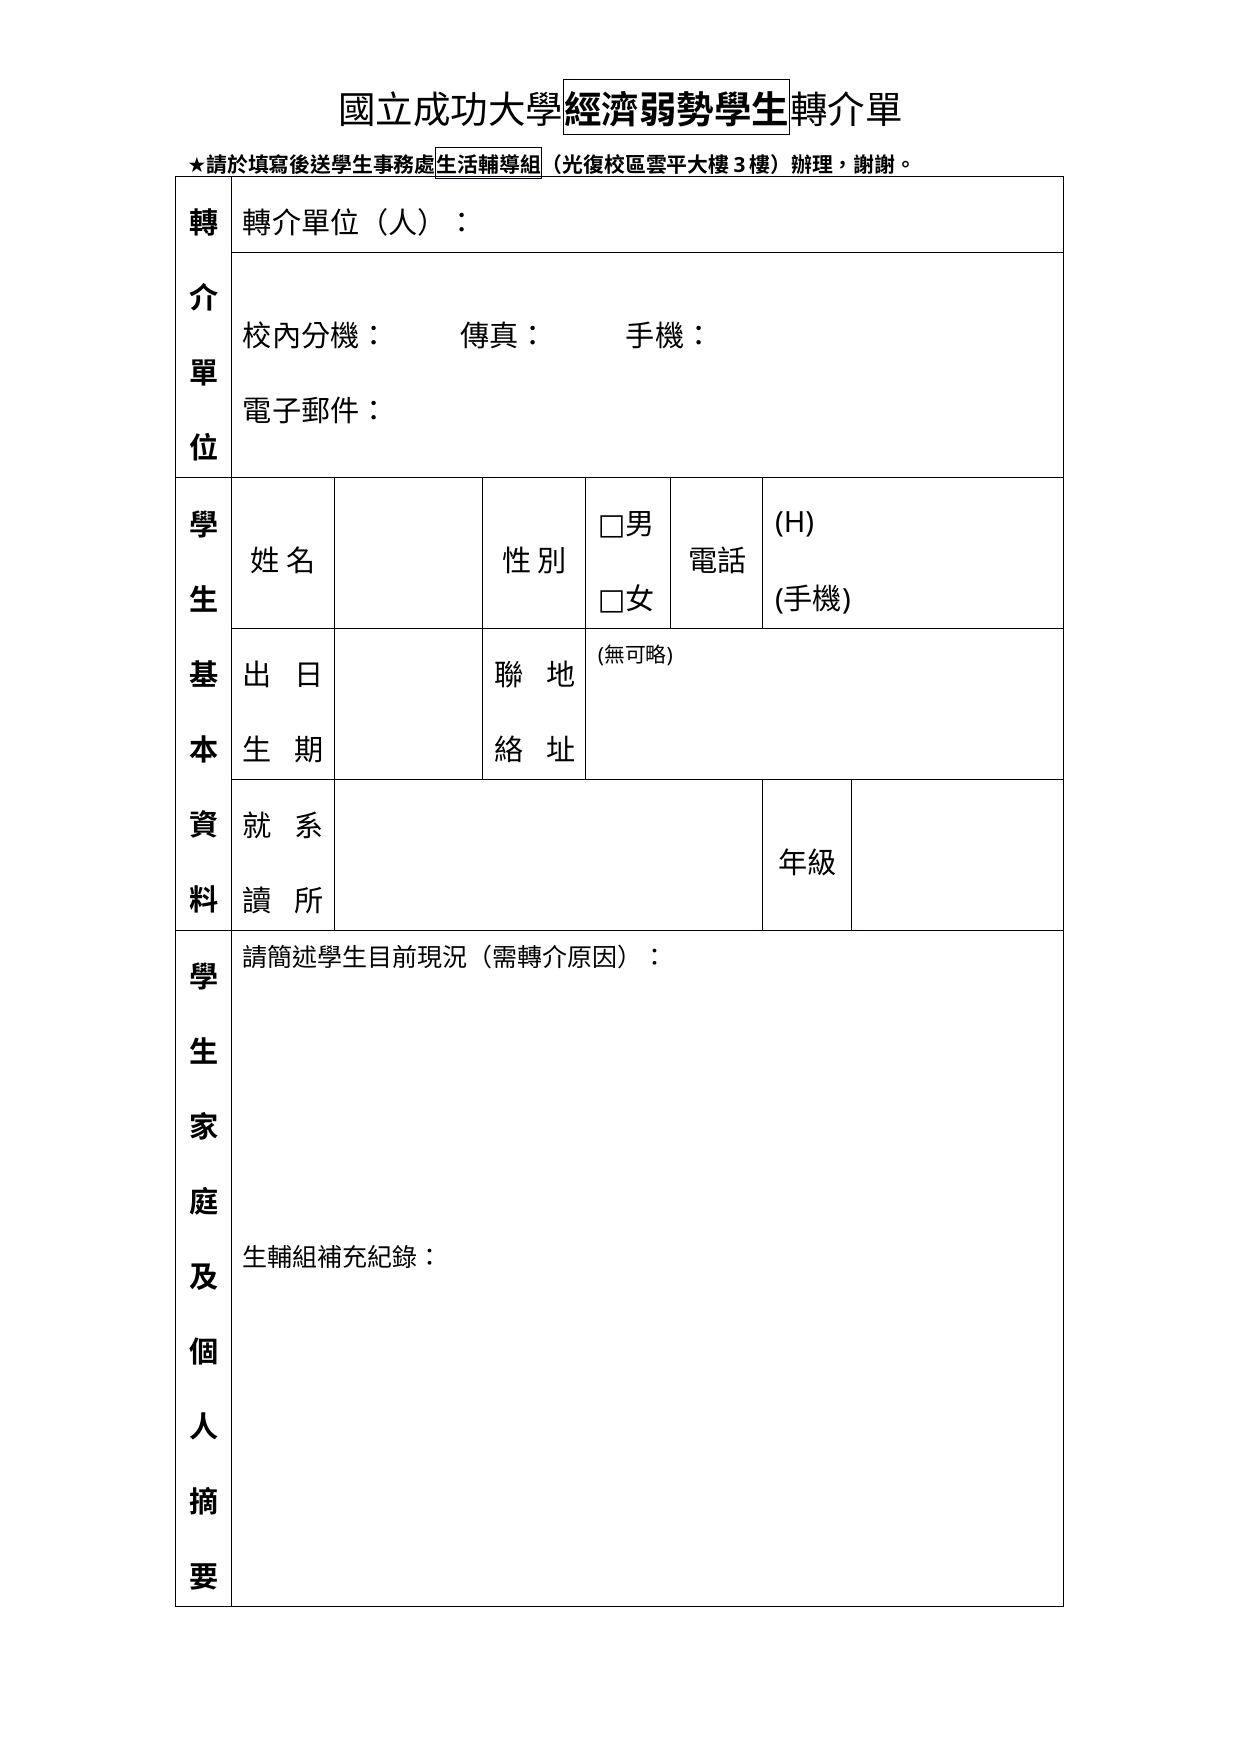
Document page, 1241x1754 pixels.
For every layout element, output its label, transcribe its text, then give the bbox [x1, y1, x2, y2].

table_cell [335, 780, 762, 930]
table_cell [335, 478, 482, 628]
table_cell 聯絡 [483, 629, 534, 779]
table_cell 日期 [283, 629, 334, 779]
table_cell 系所 [283, 780, 334, 930]
table_header 轉介單位（人）： [232, 177, 1063, 252]
text ★請於填寫後送學生事務處生活輔導組（光復校區雲平大樓3樓）辦理，謝謝。 [187, 138, 1053, 176]
table_cell 地址 [534, 629, 585, 779]
table_cell 姓 名 [232, 478, 334, 628]
text 國立成功大學經濟弱勢學生轉介單 [187, 63, 1053, 138]
table_cell □男 □女 [586, 478, 670, 628]
table_cell [335, 629, 482, 779]
table_cell 學 生 基 本 資 料 [176, 478, 231, 930]
table_cell 校內分機： 傳真： 手機： 電子郵件： [232, 253, 1063, 477]
table_cell 年級 [763, 780, 851, 930]
table_cell 學生家庭及個人摘要 [176, 931, 231, 1606]
table_cell 性 別 [483, 478, 585, 628]
table_cell 請簡述學生目前現況（需轉介原因）： 生輔組補充紀錄： [232, 931, 1063, 1606]
table_header 轉 介 單 位 [176, 177, 231, 477]
table_cell 電話 [671, 478, 762, 628]
table_cell [852, 780, 1063, 930]
table_cell (無可略) [586, 629, 1063, 779]
table_cell (H) (手機) [763, 478, 1063, 628]
table_cell 出生 [232, 629, 283, 779]
table_cell 就讀 [232, 780, 283, 930]
